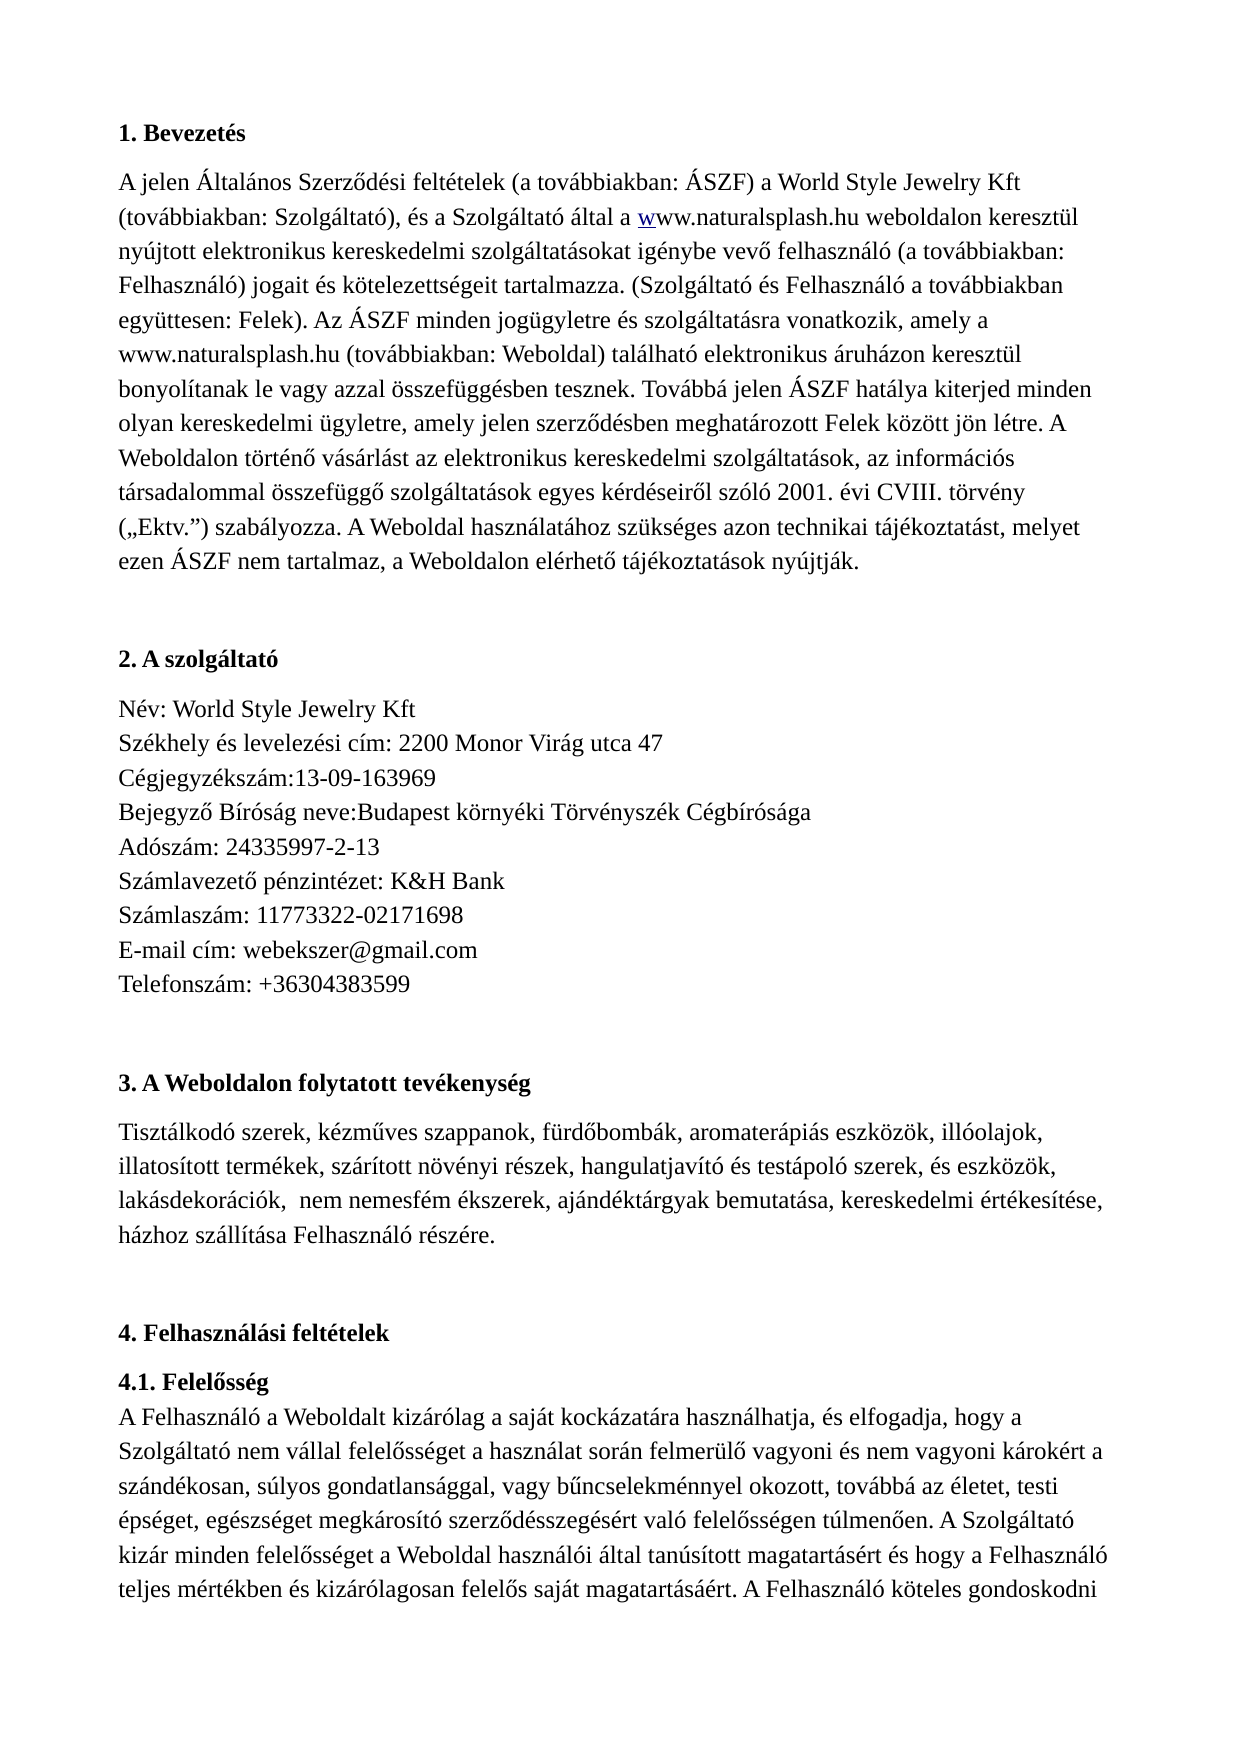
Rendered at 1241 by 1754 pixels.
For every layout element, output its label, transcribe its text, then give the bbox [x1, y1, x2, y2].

text A jelen Általános Szerződési feltételek (a továbbiakban: ÁSZF) a World Style Jewelry Kft (továbbiakban: Szolgáltató), és a Szolgáltató által a www.naturalsplash.hu weboldalon keresztül nyújtott elektronikus kereskedelmi szolgáltatásokat igénybe vevő felhasználó (a továbbiakban: Felhasználó) jogait és kötelezettségeit tartalmazza. (Szolgáltató és Felhasználó a továbbiakban együttesen: Felek). Az ÁSZF minden jogügyletre és szolgáltatásra vonatkozik, amely a www.naturalsplash.hu (továbbiakban: Weboldal) található elektronikus áruházon keresztül bonyolítanak le vagy azzal összefüggésben tesznek. Továbbá jelen ÁSZF hatálya kiterjed minden olyan kereskedelmi ügyletre, amely jelen szerződésben meghatározott Felek között jön létre. A Weboldalon történő vásárlást az elektronikus kereskedelmi szolgáltatások, az információs társadalommal összefüggő szolgáltatások egyes kérdéseiről szóló 2001. évi CVIII. törvény („Ektv.”) szabályozza. A Weboldal használatához szükséges azon technikai tájékoztatást, melyet ezen ÁSZF nem tartalmaz, a Weboldalon elérhető tájékoztatások nyújtják. [118, 167, 1122, 575]
text 4.1. Felelősség A Felhasználó a Weboldalt kizárólag a saját kockázatára használhatja, és elfogadja, hogy a Szolgáltató nem vállal felelősséget a használat során felmerülő vagyoni és nem vagyoni károkért a szándékosan, súlyos gondatlansággal, vagy bűncselekménnyel okozott, továbbá az életet, testi épséget, egészséget megkárosító szerződésszegésért való felelősségen túlmenően. A Szolgáltató kizár minden felelősséget a Weboldal használói által tanúsított magatartásért és hogy a Felhasználó teljes mértékben és kizárólagosan felelős saját magatartásáért. A Felhasználó köteles gondoskodni [118, 1367, 1122, 1603]
text 4. Felhasználási feltételek [118, 1318, 1122, 1347]
text 2. A szolgáltató [118, 644, 1122, 673]
text Név: World Style Jewelry Kft Székhely és levelezési cím: 2200 Monor Virág utca 47 Cégjegyzékszám:13-09-163969 Bejegyző Bíróság neve:Budapest környéki Törvényszék Cégbírósága Adószám: 24335997-2-13 Számlavezető pénzintézet: K&H Bank Számlaszám: 11773322-02171698 E-mail cím: webekszer@gmail.com Telefonszám: +36304383599 [118, 694, 1122, 998]
text Tisztálkodó szerek, kézműves szappanok, fürdőbombák, aromaterápiás eszközök, illóolajok, illatosított termékek, szárított növényi részek, hangulatjavító és testápoló szerek, és eszközök, lakásdekorációk, nem nemesfém ékszerek, ajándéktárgyak bemutatása, kereskedelmi értékesítése, házhoz szállítása Felhasználó részére. [118, 1117, 1122, 1249]
text 3. A Weboldalon folytatott tevékenység [118, 1068, 1122, 1096]
text 1. Bevezetés [118, 118, 1122, 147]
